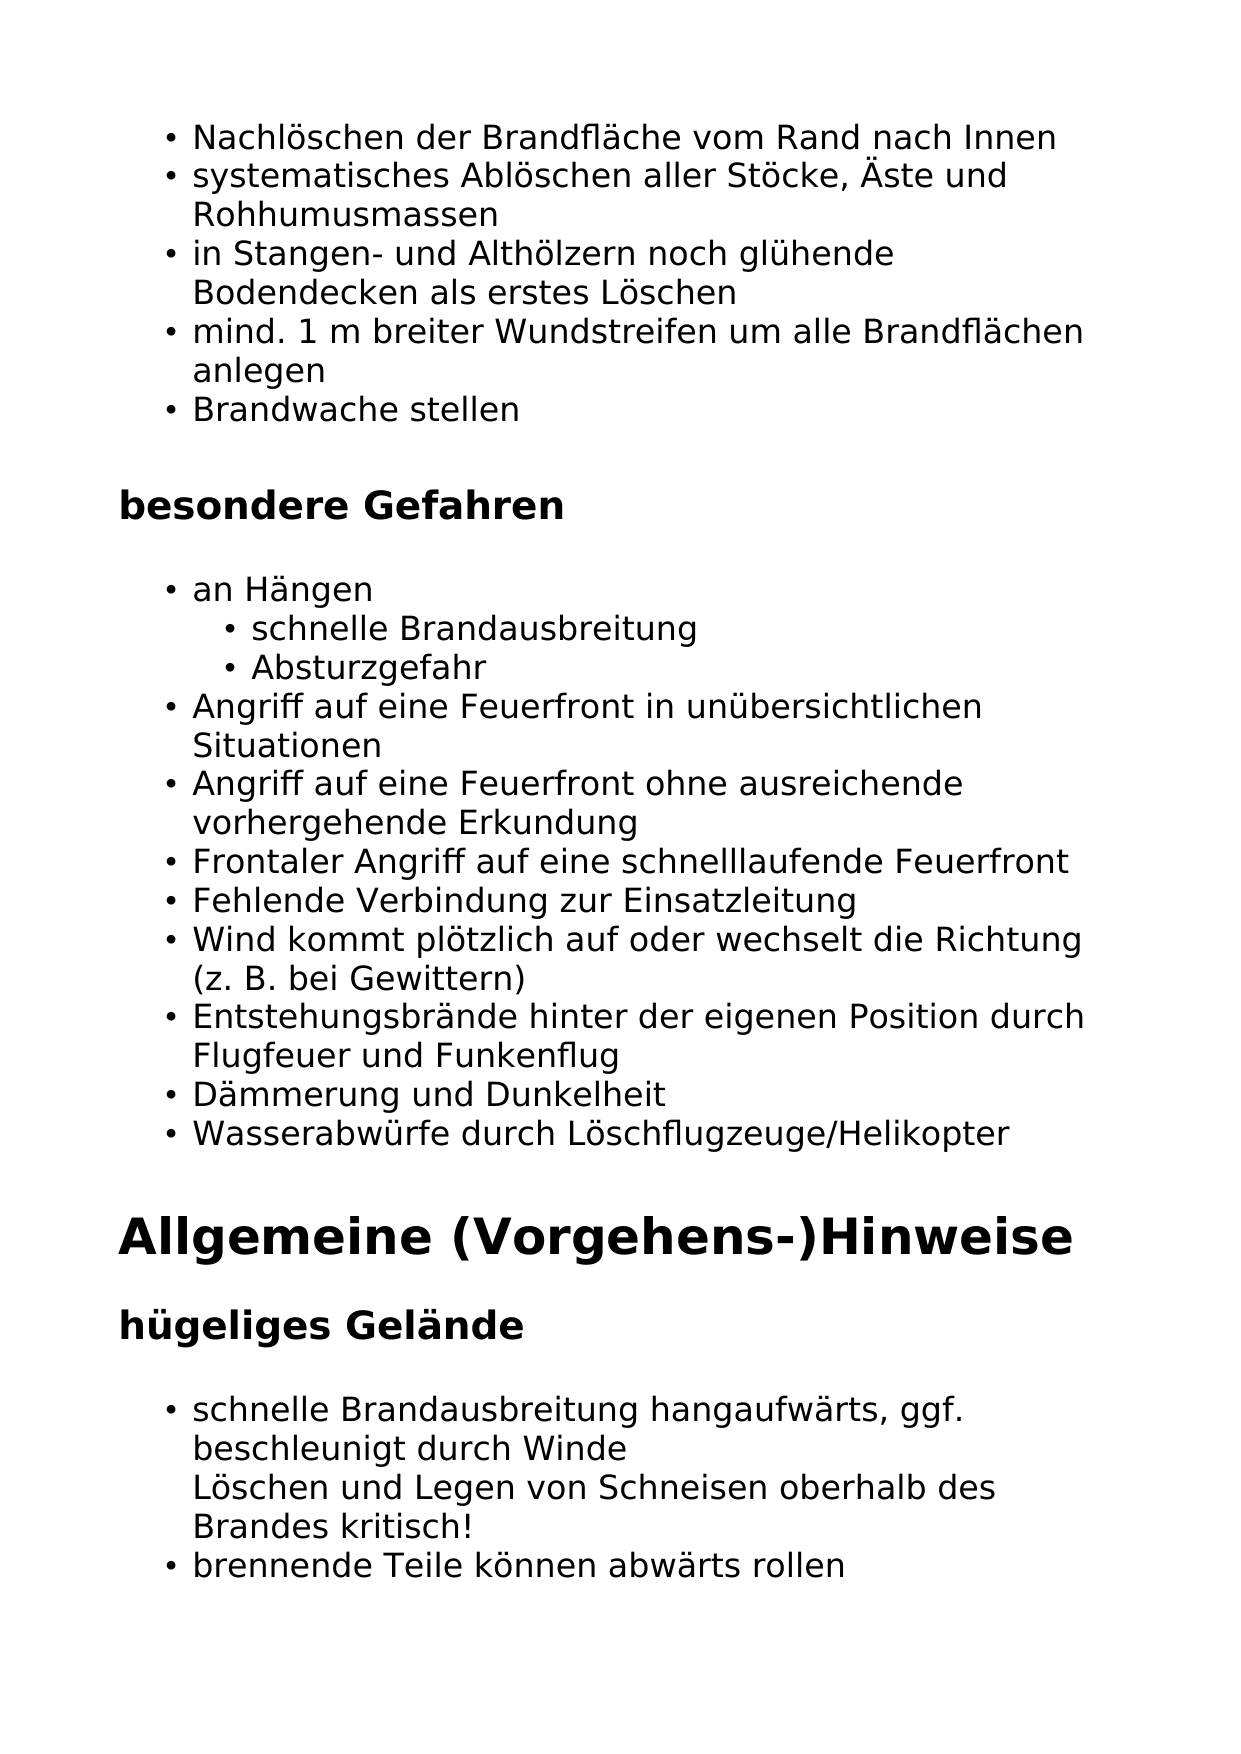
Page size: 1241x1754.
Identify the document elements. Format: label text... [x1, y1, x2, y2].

list Angriff auf eine Feuerfront ohne ausreichende vorhergehende Erkundung [177, 765, 1122, 843]
list Angriff auf eine Feuerfront in unübersichtlichen Situationen [177, 687, 1122, 765]
list Wind kommt plötzlich auf oder wechselt die Richtung (z. B. bei Gewittern) [177, 920, 1122, 998]
list brennende Teile können abwärts rollen [177, 1546, 1122, 1585]
list in Stangen- und Althölzern noch glühende Bodendecken als erstes Löschen [177, 235, 1122, 312]
list mind. 1 m breiter Wundstreifen um alle Brandflächen anlegen [177, 312, 1122, 390]
list systematisches Ablöschen aller Stöcke, Äste und Rohhumusmassen [177, 157, 1122, 235]
list Absturzgefahr [236, 648, 1122, 687]
subtitle besondere Gefahren [118, 483, 1122, 529]
list Entstehungsbrände hinter der eigenen Position durch Flugfeuer und Funkenflug [177, 998, 1122, 1076]
list Fehlende Verbindung zur Einsatzleitung [177, 881, 1122, 920]
list an Hängen [177, 571, 1122, 609]
subtitle hügeliges Gelände [118, 1304, 1122, 1349]
list schnelle Brandausbreitung [236, 609, 1122, 648]
list Nachlöschen der Brandfläche vom Rand nach Innen [177, 118, 1122, 157]
list Dämmerung und Dunkelheit [177, 1076, 1122, 1114]
list schnelle Brandausbreitung hangaufwärts, ggf. beschleunigt durch Winde Löschen und Legen von Schneisen oberhalb des Brandes kritisch! [177, 1391, 1122, 1546]
list Wasserabwürfe durch Löschflugzeuge/Helikopter [177, 1114, 1122, 1153]
list Frontaler Angriff auf eine schnelllaufende Feuerfront [177, 843, 1122, 881]
list Brandwache stellen [177, 390, 1122, 429]
subtitle Allgemeine (Vorgehens-)Hinweise [118, 1208, 1122, 1266]
